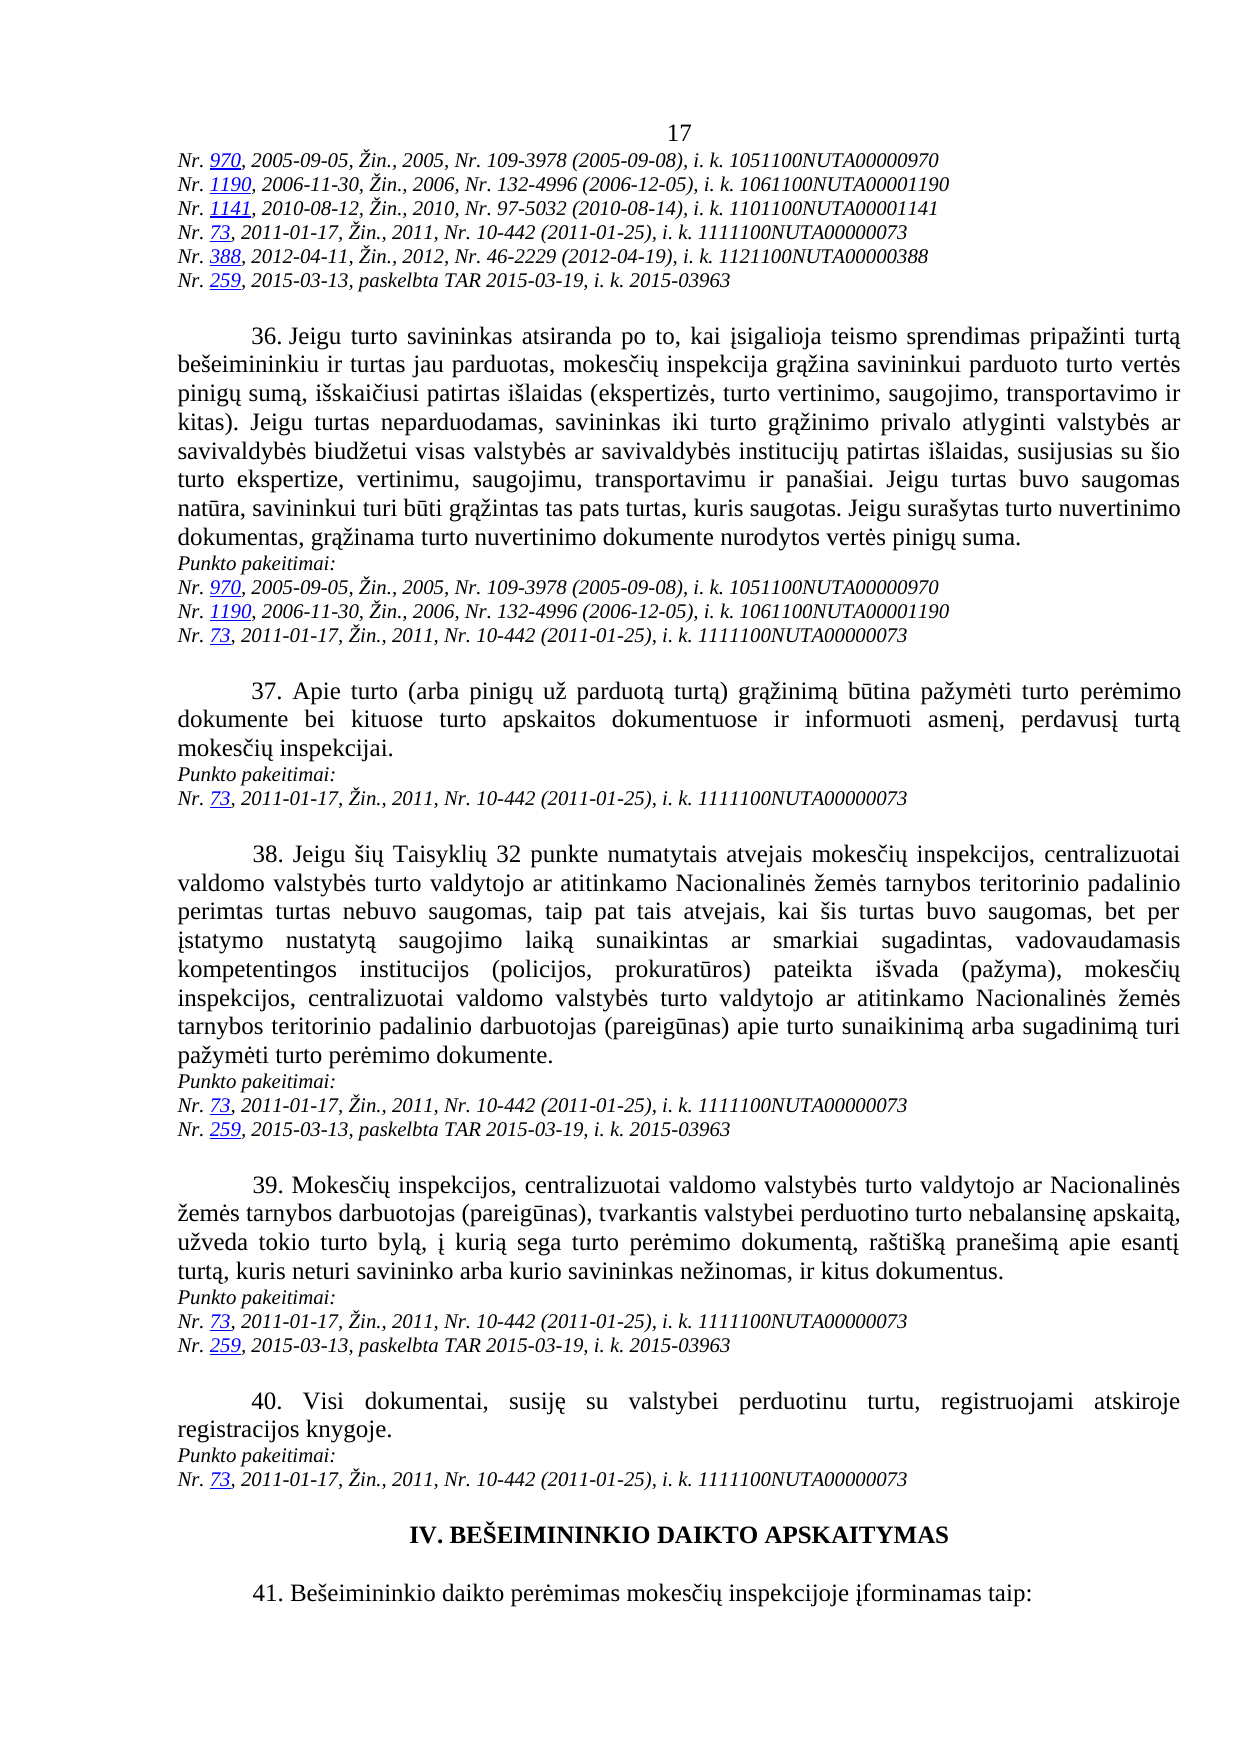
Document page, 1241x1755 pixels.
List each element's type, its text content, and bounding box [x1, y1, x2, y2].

text 40. Visi dokumentai, susiję su valstybei perduotinu turtu, registruojami atskiroje registracijos knygoje. [177, 1386, 1181, 1443]
text Nr. 1190, 2006-11-30, Žin., 2006, Nr. 132-4996 (2006-12-05), i. k. 1061100NUTA00001190 [177, 172, 1181, 196]
text Nr. 73, 2011-01-17, Žin., 2011, Nr. 10-442 (2011-01-25), i. k. 1111100NUTA00000073 [177, 1467, 1181, 1491]
text Nr. 259, 2015-03-13, paskelbta TAR 2015-03-19, i. k. 2015-03963 [177, 1333, 1181, 1357]
text Punkto pakeitimai: [177, 1069, 1181, 1093]
text Punkto pakeitimai: [177, 762, 1181, 786]
text Nr. 73, 2011-01-17, Žin., 2011, Nr. 10-442 (2011-01-25), i. k. 1111100NUTA00000073 [177, 786, 1181, 810]
text Punkto pakeitimai: [177, 551, 1181, 575]
text IV. BEŠEIMININKIO DAIKTO APSKAITYMAS [177, 1520, 1181, 1549]
text Nr. 73, 2011-01-17, Žin., 2011, Nr. 10-442 (2011-01-25), i. k. 1111100NUTA00000073 [177, 1309, 1181, 1333]
text 38. Jeigu šių Taisyklių 32 punkte numatytais atvejais mokesčių inspekcijos, centralizuotai valdomo valstybės turto valdytojo ar atitinkamo Nacionalinės žemės tarnybos teritorinio padalinio perimtas turtas nebuvo saugomas, taip pat tais atvejais, kai šis turtas buvo saugomas, bet per įstatymo nustatytą saugojimo laiką sunaikintas ar smarkiai sugadintas, vadovaudamasis kompetentingos institucijos (policijos, prokuratūros) pateikta išvada (pažyma), mokesčių inspekcijos, centralizuotai valdomo valstybės turto valdytojo ar atitinkamo Nacionalinės žemės tarnybos teritorinio padalinio darbuotojas (pareigūnas) apie turto sunaikinimą arba sugadinimą turi pažymėti turto perėmimo dokumente. [177, 839, 1181, 1069]
text Nr. 970, 2005-09-05, Žin., 2005, Nr. 109-3978 (2005-09-08), i. k. 1051100NUTA00000970 [177, 148, 1181, 172]
text Nr. 1141, 2010-08-12, Žin., 2010, Nr. 97-5032 (2010-08-14), i. k. 1101100NUTA00001141 [177, 196, 1181, 220]
text Nr. 259, 2015-03-13, paskelbta TAR 2015-03-19, i. k. 2015-03963 [177, 1117, 1181, 1141]
text Punkto pakeitimai: [177, 1285, 1181, 1309]
text Nr. 73, 2011-01-17, Žin., 2011, Nr. 10-442 (2011-01-25), i. k. 1111100NUTA00000073 [177, 1093, 1181, 1117]
text Punkto pakeitimai: [177, 1443, 1181, 1467]
text 41. Bešeimininkio daikto perėmimas mokesčių inspekcijoje įforminamas taip: [177, 1578, 1181, 1606]
text Nr. 388, 2012-04-11, Žin., 2012, Nr. 46-2229 (2012-04-19), i. k. 1121100NUTA00000388 [177, 244, 1181, 268]
text Nr. 73, 2011-01-17, Žin., 2011, Nr. 10-442 (2011-01-25), i. k. 1111100NUTA00000073 [177, 623, 1181, 647]
text Nr. 259, 2015-03-13, paskelbta TAR 2015-03-19, i. k. 2015-03963 [177, 268, 1181, 292]
text 37. Apie turto (arba pinigų už parduotą turtą) grąžinimą būtina pažymėti turto perėmimo dokumente bei kituose turto apskaitos dokumentuose ir informuoti asmenį, perdavusį turtą mokesčių inspekcijai. [177, 676, 1181, 762]
text 36. Jeigu turto savininkas atsiranda po to, kai įsigalioja teismo sprendimas pripažinti turtą bešeimininkiu ir turtas jau parduotas, mokesčių inspekcija grąžina savininkui parduoto turto vertės pinigų sumą, išskaičiusi patirtas išlaidas (ekspertizės, turto vertinimo, saugojimo, transportavimo ir kitas). Jeigu turtas neparduodamas, savininkas iki turto grąžinimo privalo atlyginti valstybės ar savivaldybės biudžetui visas valstybės ar savivaldybės institucijų patirtas išlaidas, susijusias su šio turto ekspertize, vertinimu, saugojimu, transportavimu ir panašiai. Jeigu turtas buvo saugomas natūra, savininkui turi būti grąžintas tas pats turtas, kuris saugotas. Jeigu surašytas turto nuvertinimo dokumentas, grąžinama turto nuvertinimo dokumente nurodytos vertės pinigų suma. [177, 321, 1181, 551]
text 39. Mokesčių inspekcijos, centralizuotai valdomo valstybės turto valdytojo ar Nacionalinės žemės tarnybos darbuotojas (pareigūnas), tvarkantis valstybei perduotino turto nebalansinę apskaitą, užveda tokio turto bylą, į kurią sega turto perėmimo dokumentą, raštišką pranešimą apie esantį turtą, kuris neturi savininko arba kurio savininkas nežinomas, ir kitus dokumentus. [177, 1170, 1181, 1285]
text Nr. 1190, 2006-11-30, Žin., 2006, Nr. 132-4996 (2006-12-05), i. k. 1061100NUTA00001190 [177, 599, 1181, 623]
text Nr. 970, 2005-09-05, Žin., 2005, Nr. 109-3978 (2005-09-08), i. k. 1051100NUTA00000970 [177, 575, 1181, 599]
text Nr. 73, 2011-01-17, Žin., 2011, Nr. 10-442 (2011-01-25), i. k. 1111100NUTA00000073 [177, 220, 1181, 244]
